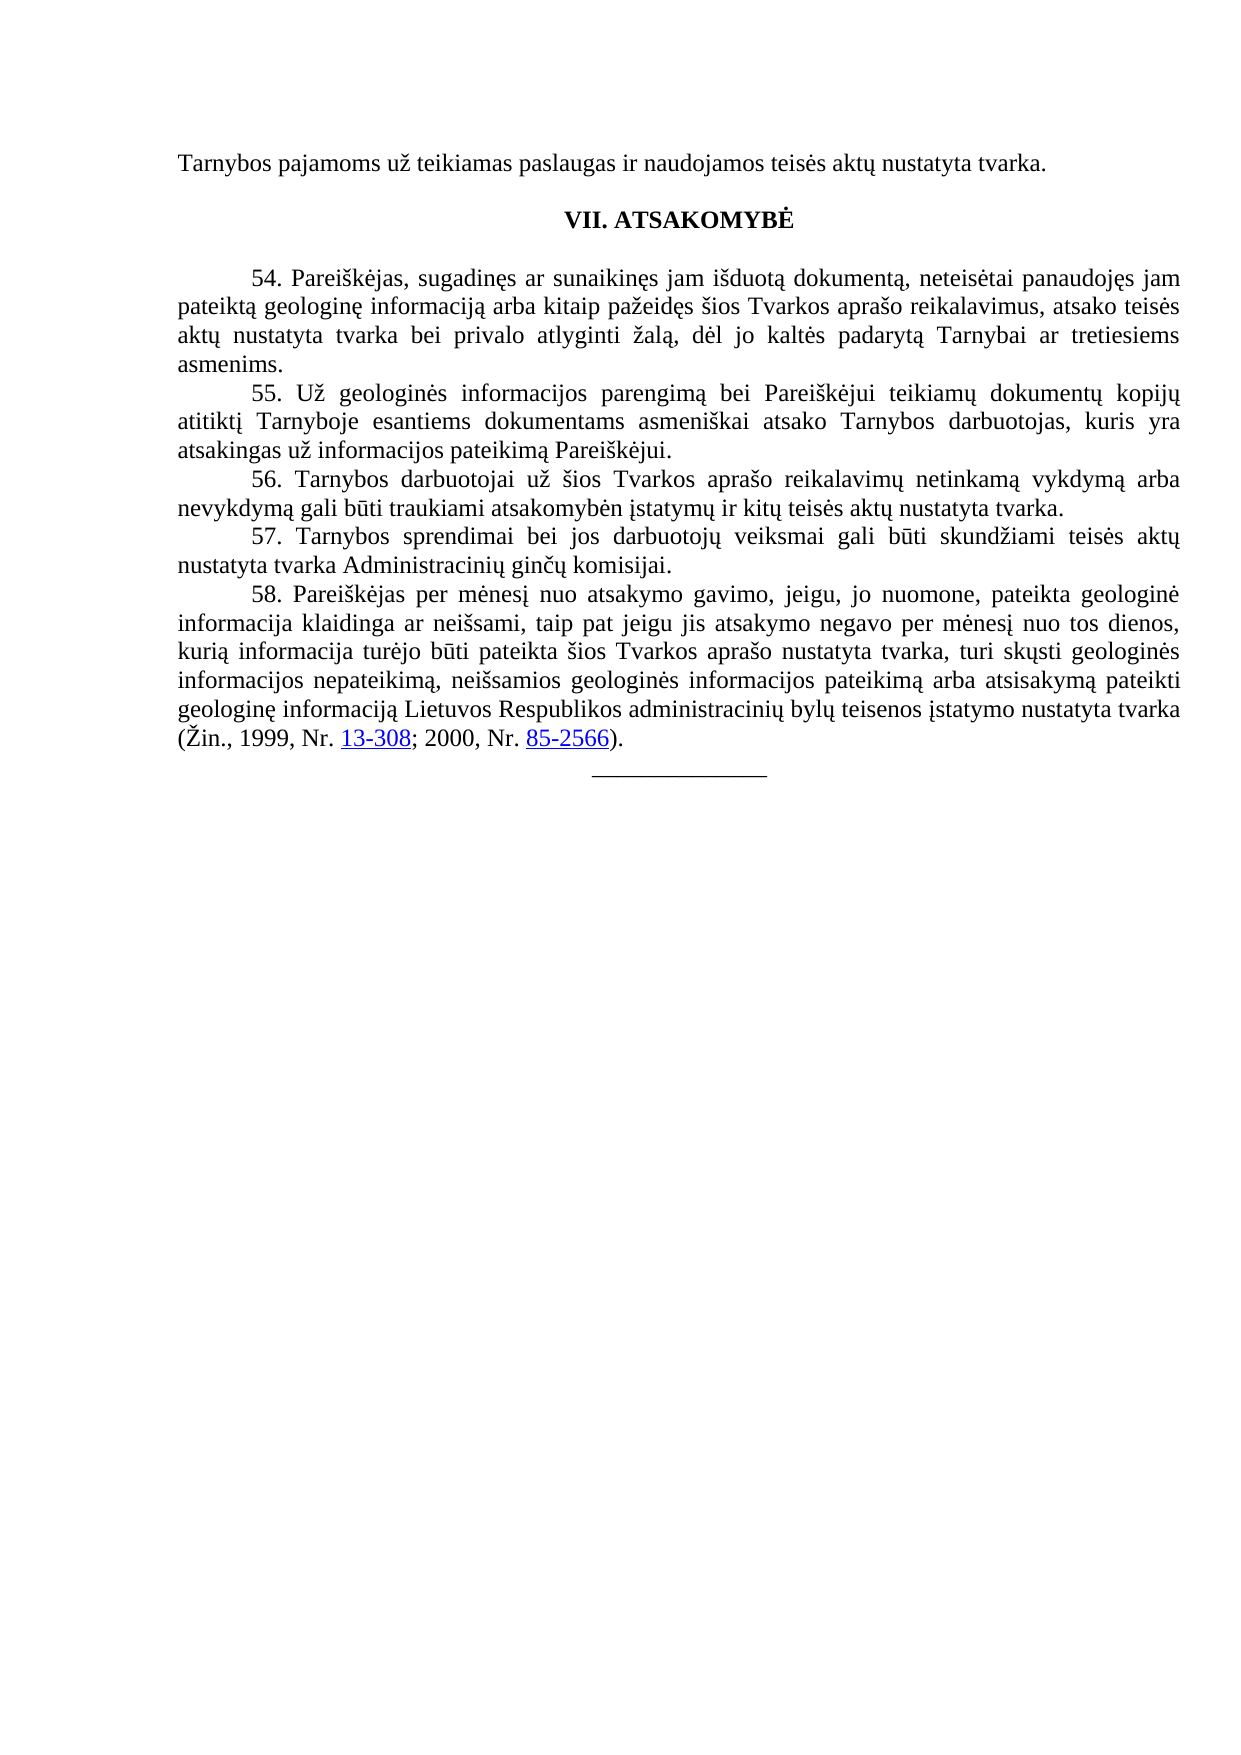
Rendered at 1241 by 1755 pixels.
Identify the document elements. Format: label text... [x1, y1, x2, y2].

text ______________ [177, 751, 1181, 780]
text 58. Pareiškėjas per mėnesį nuo atsakymo gavimo, jeigu, jo nuomone, pateikta geologinė informacija klaidinga ar neišsami, taip pat jeigu jis atsakymo negavo per mėnesį nuo tos dienos, kurią informacija turėjo būti pateikta šios Tvarkos aprašo nustatyta tvarka, turi skųsti geologinės informacijos nepateikimą, neišsamios geologinės informacijos pateikimą arba atsisakymą pateikti geologinę informaciją Lietuvos Respublikos administracinių bylų teisenos įstatymo nustatyta tvarka (Žin., 1999, Nr. 13-308; 2000, Nr. 85-2566). [177, 579, 1181, 751]
text 55. Už geologinės informacijos parengimą bei Pareiškėjui teikiamų dokumentų kopijų atitiktį Tarnyboje esantiems dokumentams asmeniškai atsako Tarnybos darbuotojas, kuris yra atsakingas už informacijos pateikimą Pareiškėjui. [177, 378, 1181, 464]
text 56. Tarnybos darbuotojai už šios Tvarkos aprašo reikalavimų netinkamą vykdymą arba nevykdymą gali būti traukiami atsakomybėn įstatymų ir kitų teisės aktų nustatyta tvarka. [177, 464, 1181, 521]
text 54. Pareiškėjas, sugadinęs ar sunaikinęs jam išduotą dokumentą, neteisėtai panaudojęs jam pateiktą geologinę informaciją arba kitaip pažeidęs šios Tvarkos aprašo reikalavimus, atsako teisės aktų nustatyta tvarka bei privalo atlyginti žalą, dėl jo kaltės padarytą Tarnybai ar tretiesiems asmenims. [177, 263, 1181, 378]
text VII. ATSAKOMYBĖ [177, 205, 1181, 234]
text 57. Tarnybos sprendimai bei jos darbuotojų veiksmai gali būti skundžiami teisės aktų nustatyta tvarka Administracinių ginčų komisijai. [177, 521, 1181, 579]
text Tarnybos pajamoms už teikiamas paslaugas ir naudojamos teisės aktų nustatyta tvarka. [177, 148, 1181, 176]
